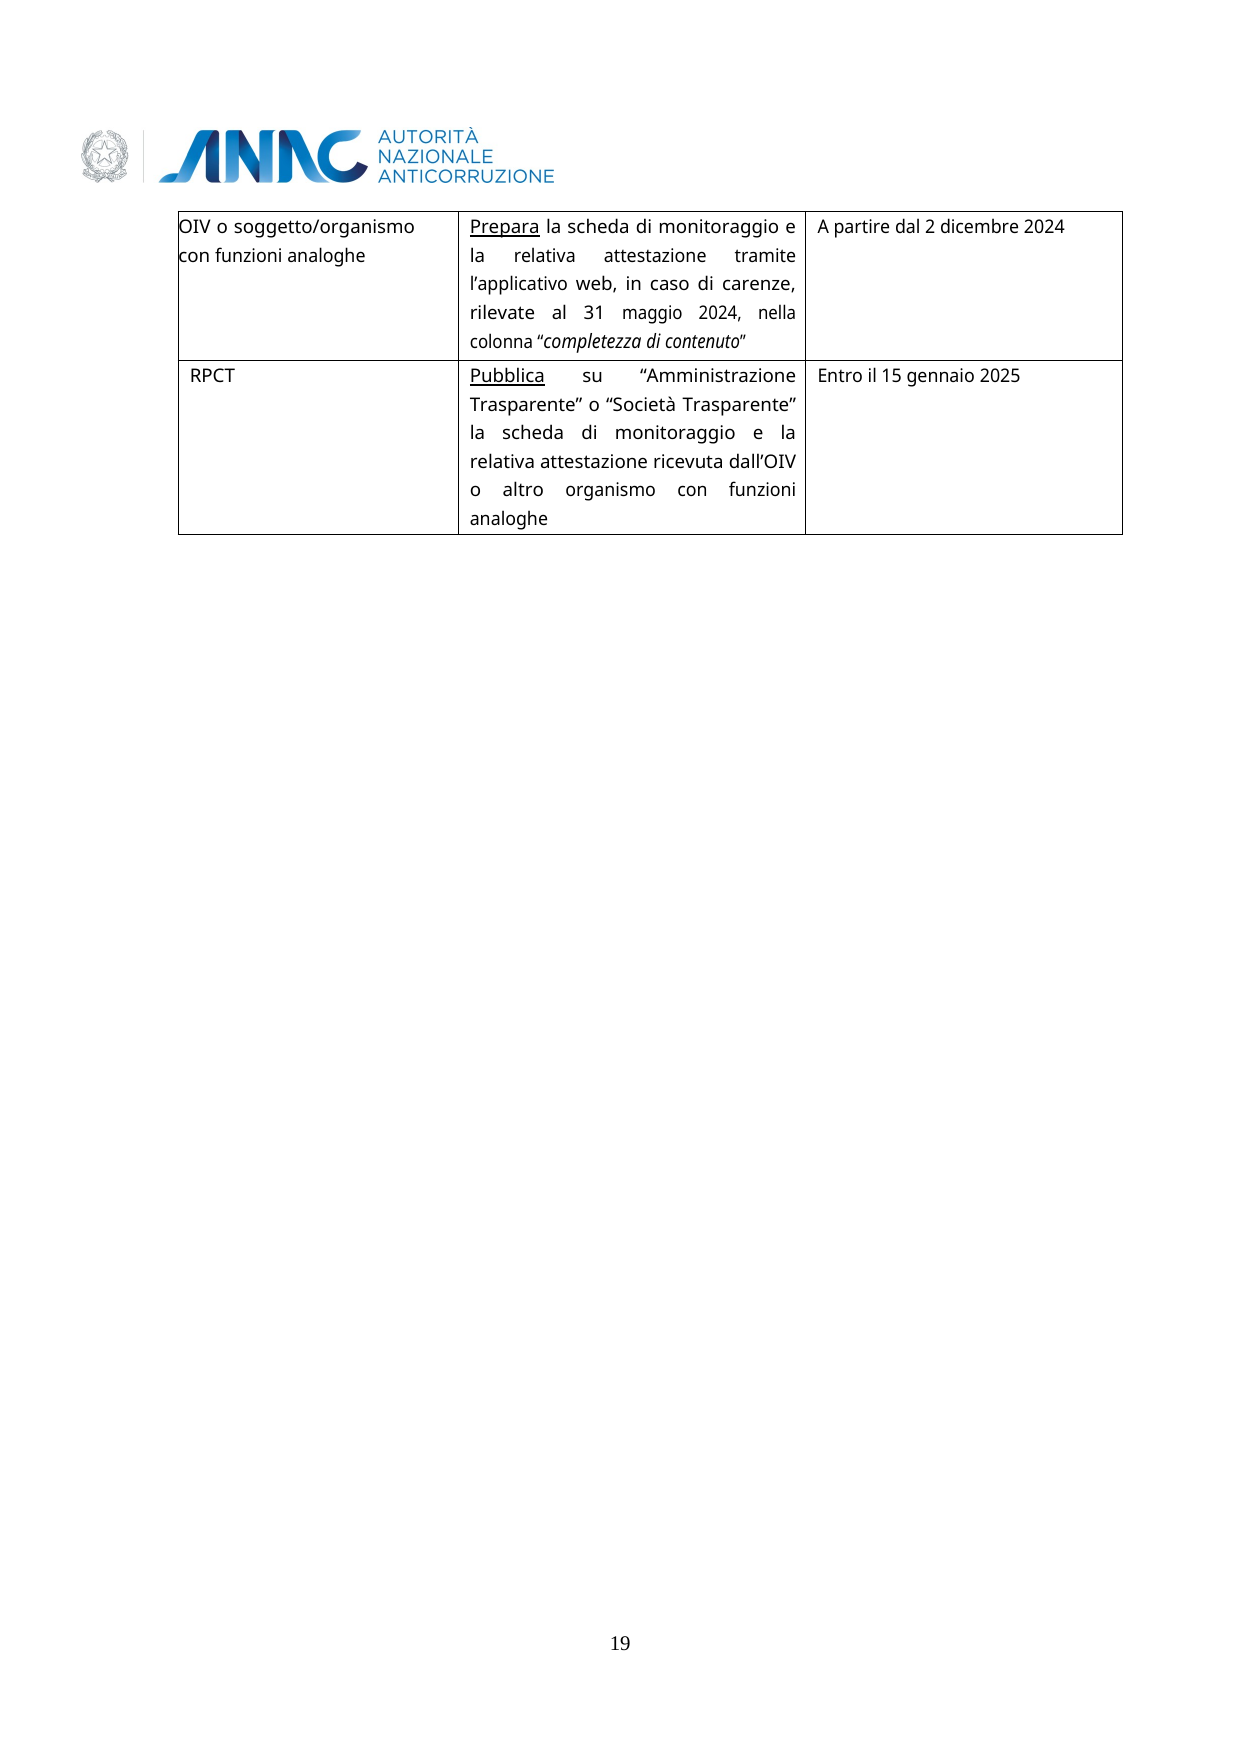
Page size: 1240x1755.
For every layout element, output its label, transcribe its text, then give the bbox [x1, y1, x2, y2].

table_cell Prepara la scheda di monitoraggio e la relativa attestazione tramite l’applicativo web, in caso di carenze, rilevate al 31 maggio 2024, nella colonna “completezza di contenuto” [459, 212, 805, 359]
table_cell A partire dal 2 dicembre 2024 [806, 212, 1122, 359]
table_cell Pubblica su “Amministrazione Trasparente” o “Società Trasparente” la scheda di monitoraggio e la relativa attestazione ricevuta dall’OIV o altro organismo con funzioni analoghe [459, 361, 805, 534]
table_cell RPCT [179, 361, 458, 534]
picture [81, 127, 554, 183]
table_cell OIV o soggetto/organismo con funzioni analoghe [179, 212, 458, 359]
table_cell Entro il 15 gennaio 2025 [806, 361, 1122, 534]
